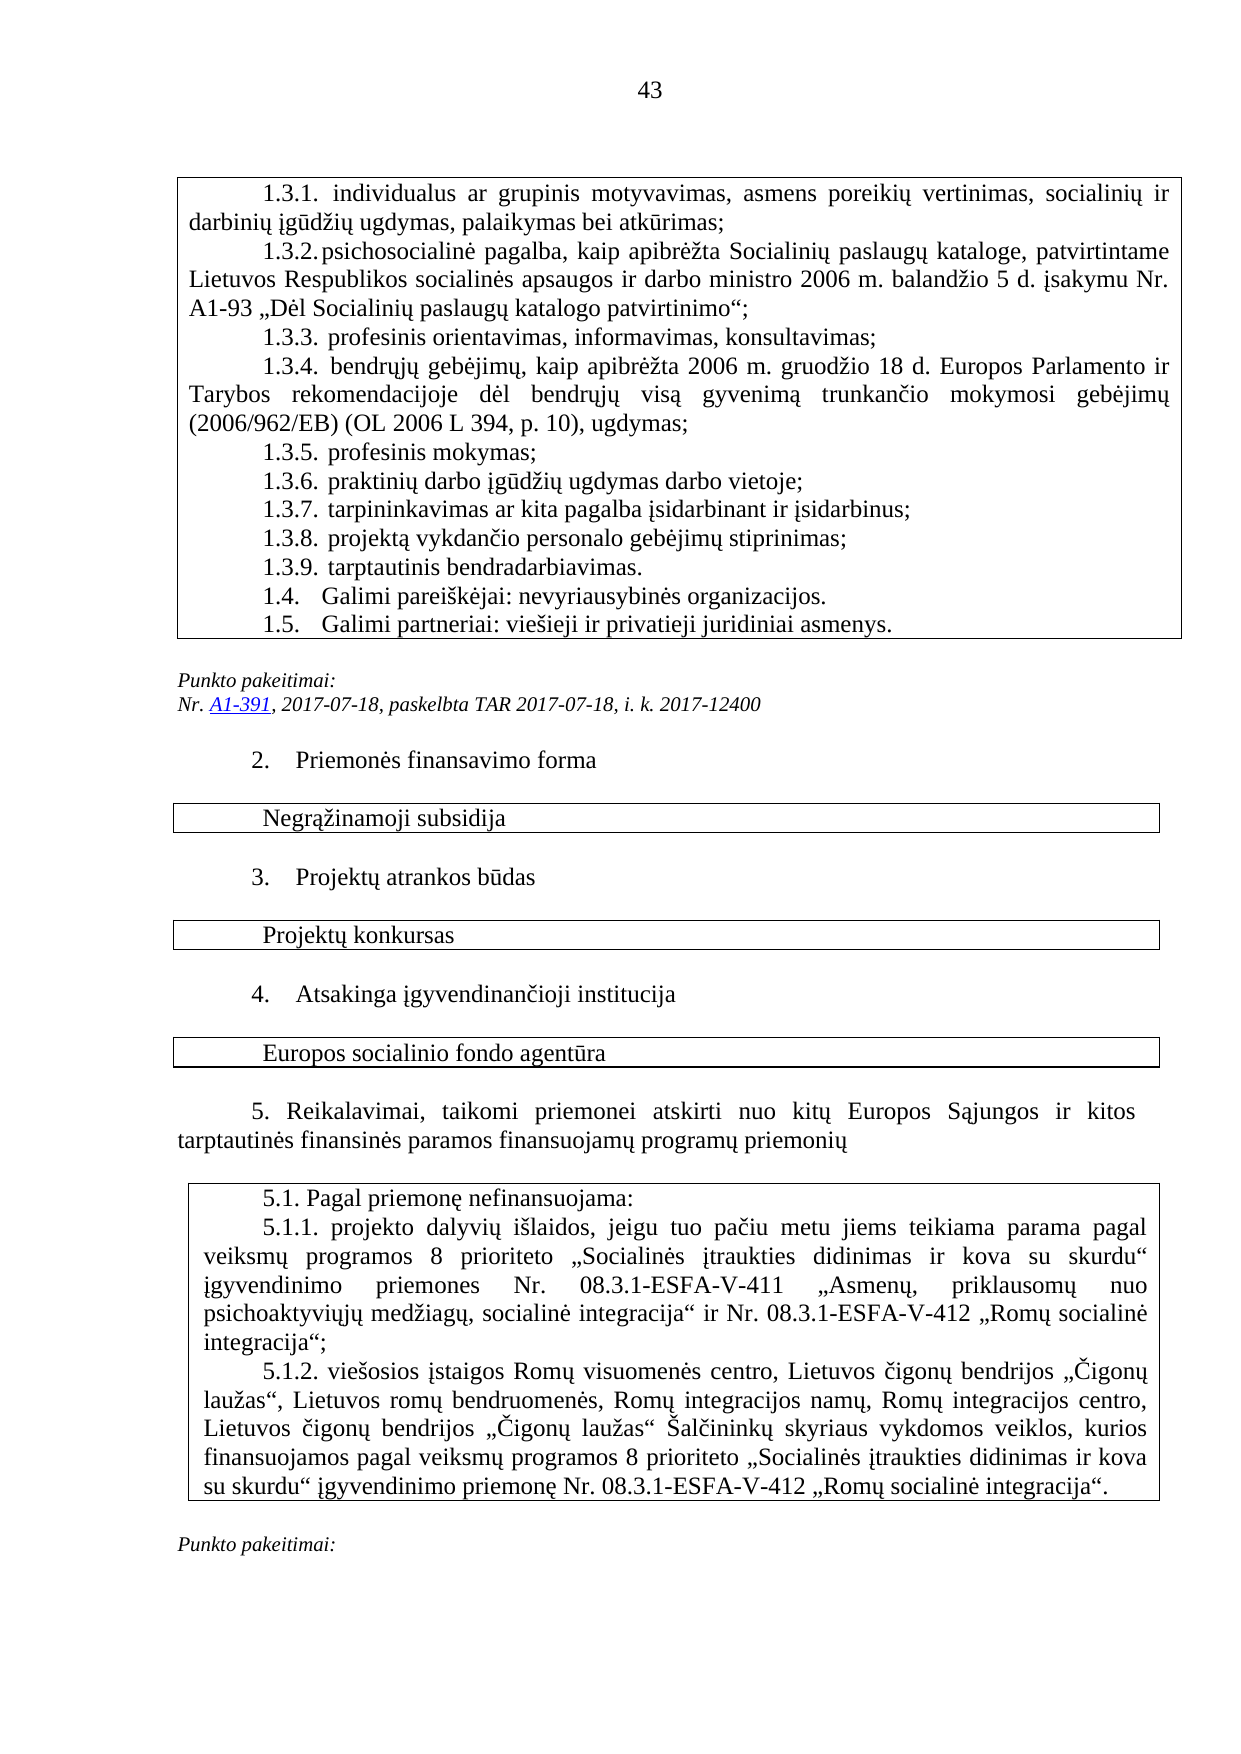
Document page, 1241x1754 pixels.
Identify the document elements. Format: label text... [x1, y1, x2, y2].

table_header Europos socialinio fondo agentūra [174, 1038, 1159, 1066]
text Punkto pakeitimai: [177, 1532, 1137, 1556]
text 5. Reikalavimai, taikomi priemonei atskirti nuo kitų Europos Sąjungos ir kitos tarptautinės finansinės paramos finansuojamų programų priemonių [177, 1096, 1137, 1154]
table_header Negrąžinamoji subsidija [174, 804, 1159, 832]
table_header 1.3.1. individualus ar grupinis motyvavimas, asmens poreikių vertinimas, socialinių ir darbinių įgūdžių ugdymas, palaikymas bei atkūrimas; 1.3.2. psichosocialinė pagalba, kaip apibrėžta Socialinių paslaugų kataloge, patvirtintame Lietuvos Respublikos socialinės apsaugos ir darbo ministro 2006 m. balandžio 5 d. įsakymu Nr. A1-93 „Dėl Socialinių paslaugų katalogo patvirtinimo“; 1.3.3. profesinis orientavimas, informavimas, konsultavimas; 1.3.4. bendrųjų gebėjimų, kaip apibrėžta 2006 m. gruodžio 18 d. Europos Parlamento ir Tarybos rekomendacijoje dėl bendrųjų visą gyvenimą trunkančio mokymosi gebėjimų (2006/962/EB) (OL 2006 L 394, p. 10), ugdymas; 1.3.5. profesinis mokymas; 1.3.6. praktinių darbo įgūdžių ugdymas darbo vietoje; 1.3.7. tarpininkavimas ar kita pagalba įsidarbinant ir įsidarbinus; 1.3.8. projektą vykdančio personalo gebėjimų stiprinimas; 1.3.9. tarptautinis bendradarbiavimas. 1.4. Galimi pareiškėjai: nevyriausybinės organizacijos. 1.5. Galimi partneriai: viešieji ir privatieji juridiniai asmenys. [178, 178, 1181, 638]
text 4. Atsakinga įgyvendinančioji institucija [177, 979, 1137, 1008]
text Nr. A1-391, 2017-07-18, paskelbta TAR 2017-07-18, i. k. 2017-12400 [177, 692, 1137, 716]
text 3. Projektų atrankos būdas [177, 862, 1137, 891]
text Punkto pakeitimai: [177, 668, 1137, 692]
text 2. Priemonės finansavimo forma [177, 745, 1137, 774]
table_header 5.1. Pagal priemonę nefinansuojama: 5.1.1. projekto dalyvių išlaidos, jeigu tuo pačiu metu jiems teikiama parama pagal veiksmų programos 8 prioriteto „Socialinės įtraukties didinimas ir kova su skurdu“ įgyvendinimo priemones Nr. 08.3.1-ESFA-V-411 „Asmenų, priklausomų nuo psichoaktyviųjų medžiagų, socialinė integracija“ ir Nr. 08.3.1-ESFA-V-412 „Romų socialinė integracija“; 5.1.2. viešosios įstaigos Romų visuomenės centro, Lietuvos čigonų bendrijos „Čigonų laužas“, Lietuvos romų bendruomenės, Romų integracijos namų, Romų integracijos centro, Lietuvos čigonų bendrijos „Čigonų laužas“ Šalčininkų skyriaus vykdomos veiklos, kurios finansuojamos pagal veiksmų programos 8 prioriteto „Socialinės įtraukties didinimas ir kova su skurdu“ įgyvendinimo priemonę Nr. 08.3.1-ESFA-V-412 „Romų socialinė integracija“. [189, 1184, 1159, 1500]
table_header Projektų konkursas [174, 921, 1159, 949]
